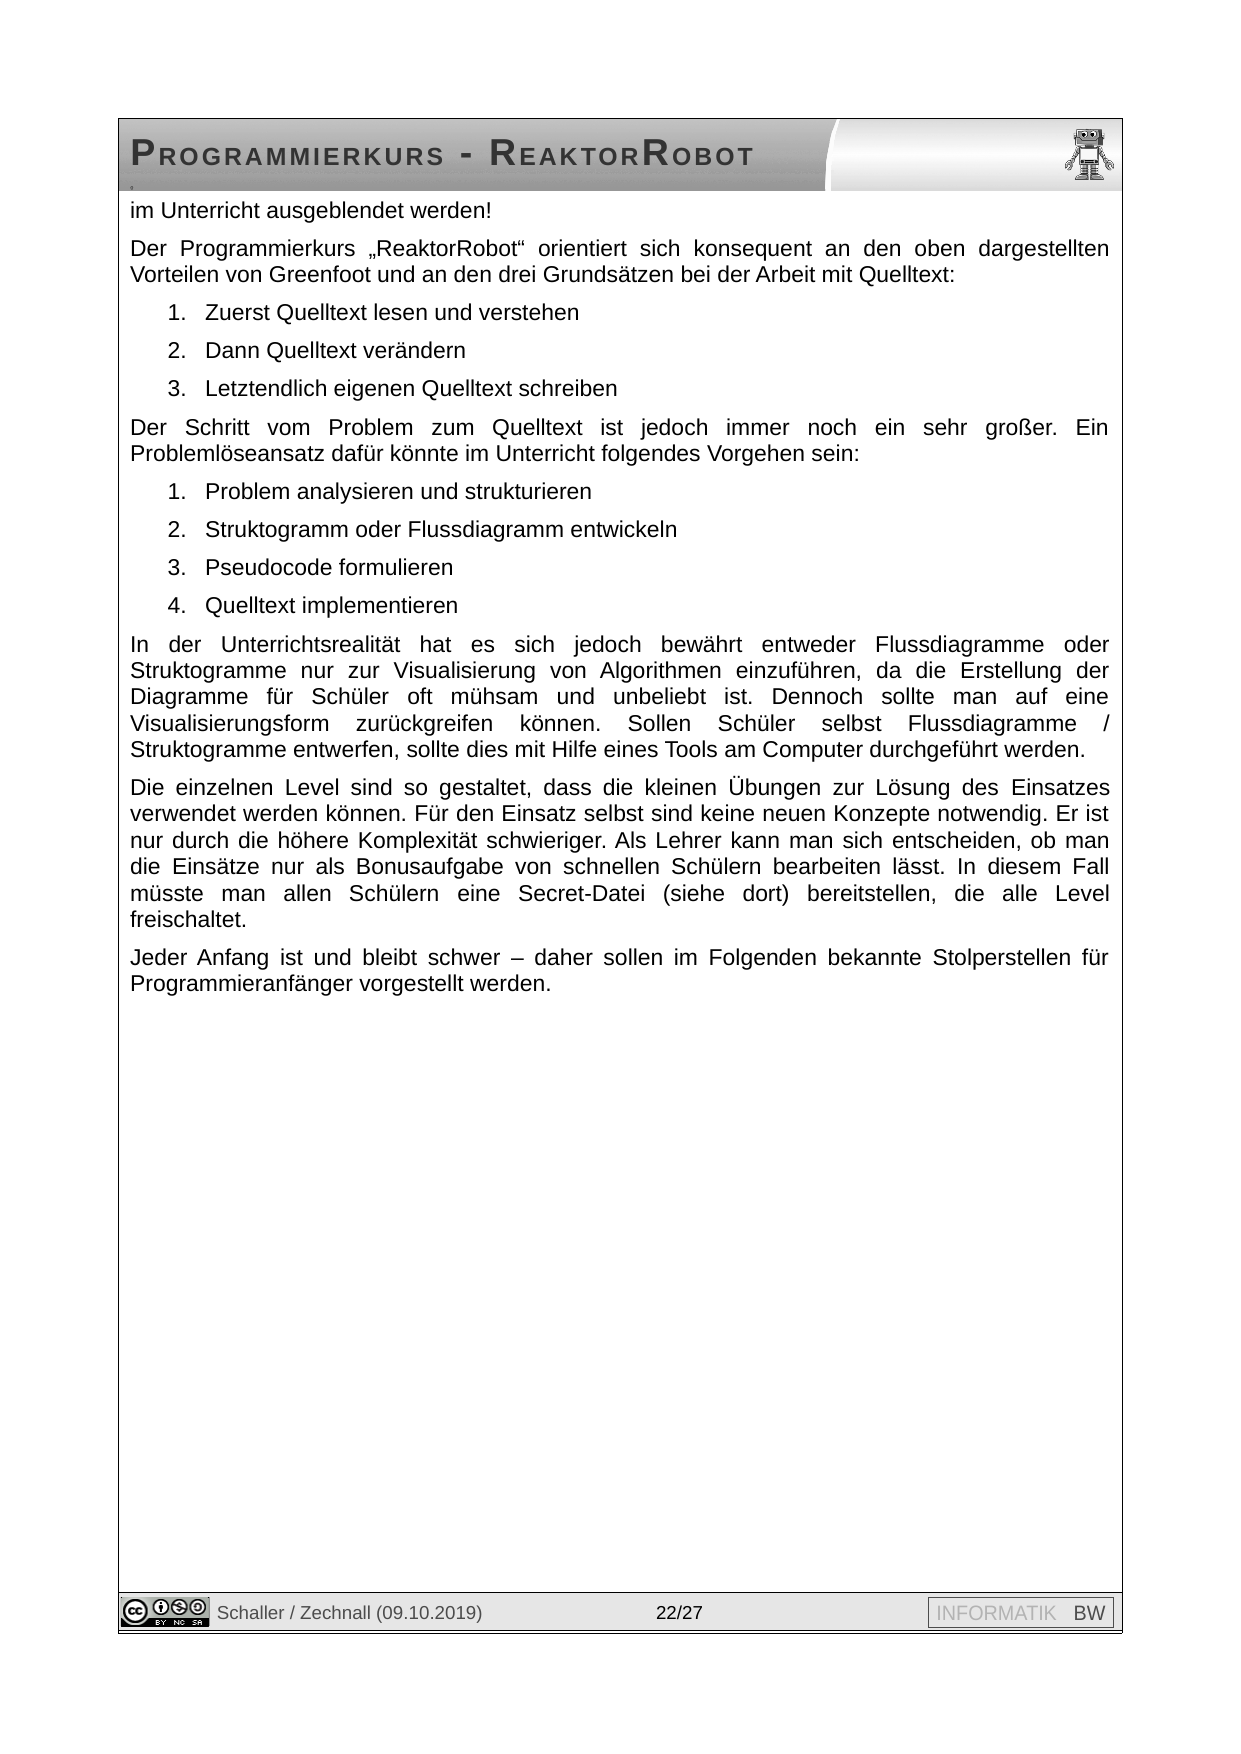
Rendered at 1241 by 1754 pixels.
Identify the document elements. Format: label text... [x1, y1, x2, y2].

picture [120, 1597, 210, 1627]
list Dann Quelltext verändern [167, 337, 1122, 364]
text Der Schritt vom Problem zum Quelltext ist jedoch immer noch ein sehr großer. Ein Problemlöseansatz dafür könnte im Unterricht folgendes Vorgehen sein: [130, 413, 1110, 466]
list Letztendlich eigenen Quelltext schreiben [167, 375, 1122, 402]
list Struktogramm oder Flussdiagramm entwickeln [167, 516, 1122, 542]
picture [119, 119, 1122, 191]
list Quelltext implementieren [167, 592, 1122, 619]
text In der Unterrichtsrealität hat es sich jedoch bewährt entweder Flussdiagramme oder Struktogramme nur zur Visualisierung von Algorithmen einzuführen, da die Erstellung der Diagramme für Schüler oft mühsam und unbeliebt ist. Dennoch sollte man auf eine Visualisierungsform zurückgreifen können. Sollen Schüler selbst Flussdiagramme / Struktogramme entwerfen, sollte dies mit Hilfe eines Tools am Computer durchgeführt werden. [130, 631, 1110, 762]
text Die einzelnen Level sind so gestaltet, dass die kleinen Übungen zur Lösung des Einsatzes verwendet werden können. Für den Einsatz selbst sind keine neuen Konzepte notwendig. Er ist nur durch die höhere Komplexität schwieriger. Als Lehrer kann man sich entscheiden, ob man die Einsätze nur als Bonusaufgabe von schnellen Schülern bearbeiten lässt. In diesem Fall müsste man allen Schülern eine Secret-Datei (siehe dort) bereitstellen, die alle Level freischaltet. [130, 774, 1110, 932]
text im Unterricht ausgeblendet werden! [130, 197, 1110, 223]
text Der Programmierkurs „ReaktorRobot“ orientiert sich konsequent an den oben dargestellten Vorteilen von Greenfoot und an den drei Grundsätzen bei der Arbeit mit Quelltext: [130, 235, 1110, 287]
list Pseudocode formulieren [167, 554, 1122, 581]
list Zuerst Quelltext lesen und verstehen [167, 299, 1122, 326]
list Problem analysieren und strukturieren [167, 478, 1122, 504]
text Jeder Anfang ist und bleibt schwer – daher sollen im Folgenden bekannte Stolperstellen für Programmieranfänger vorgestellt werden. [130, 944, 1110, 997]
